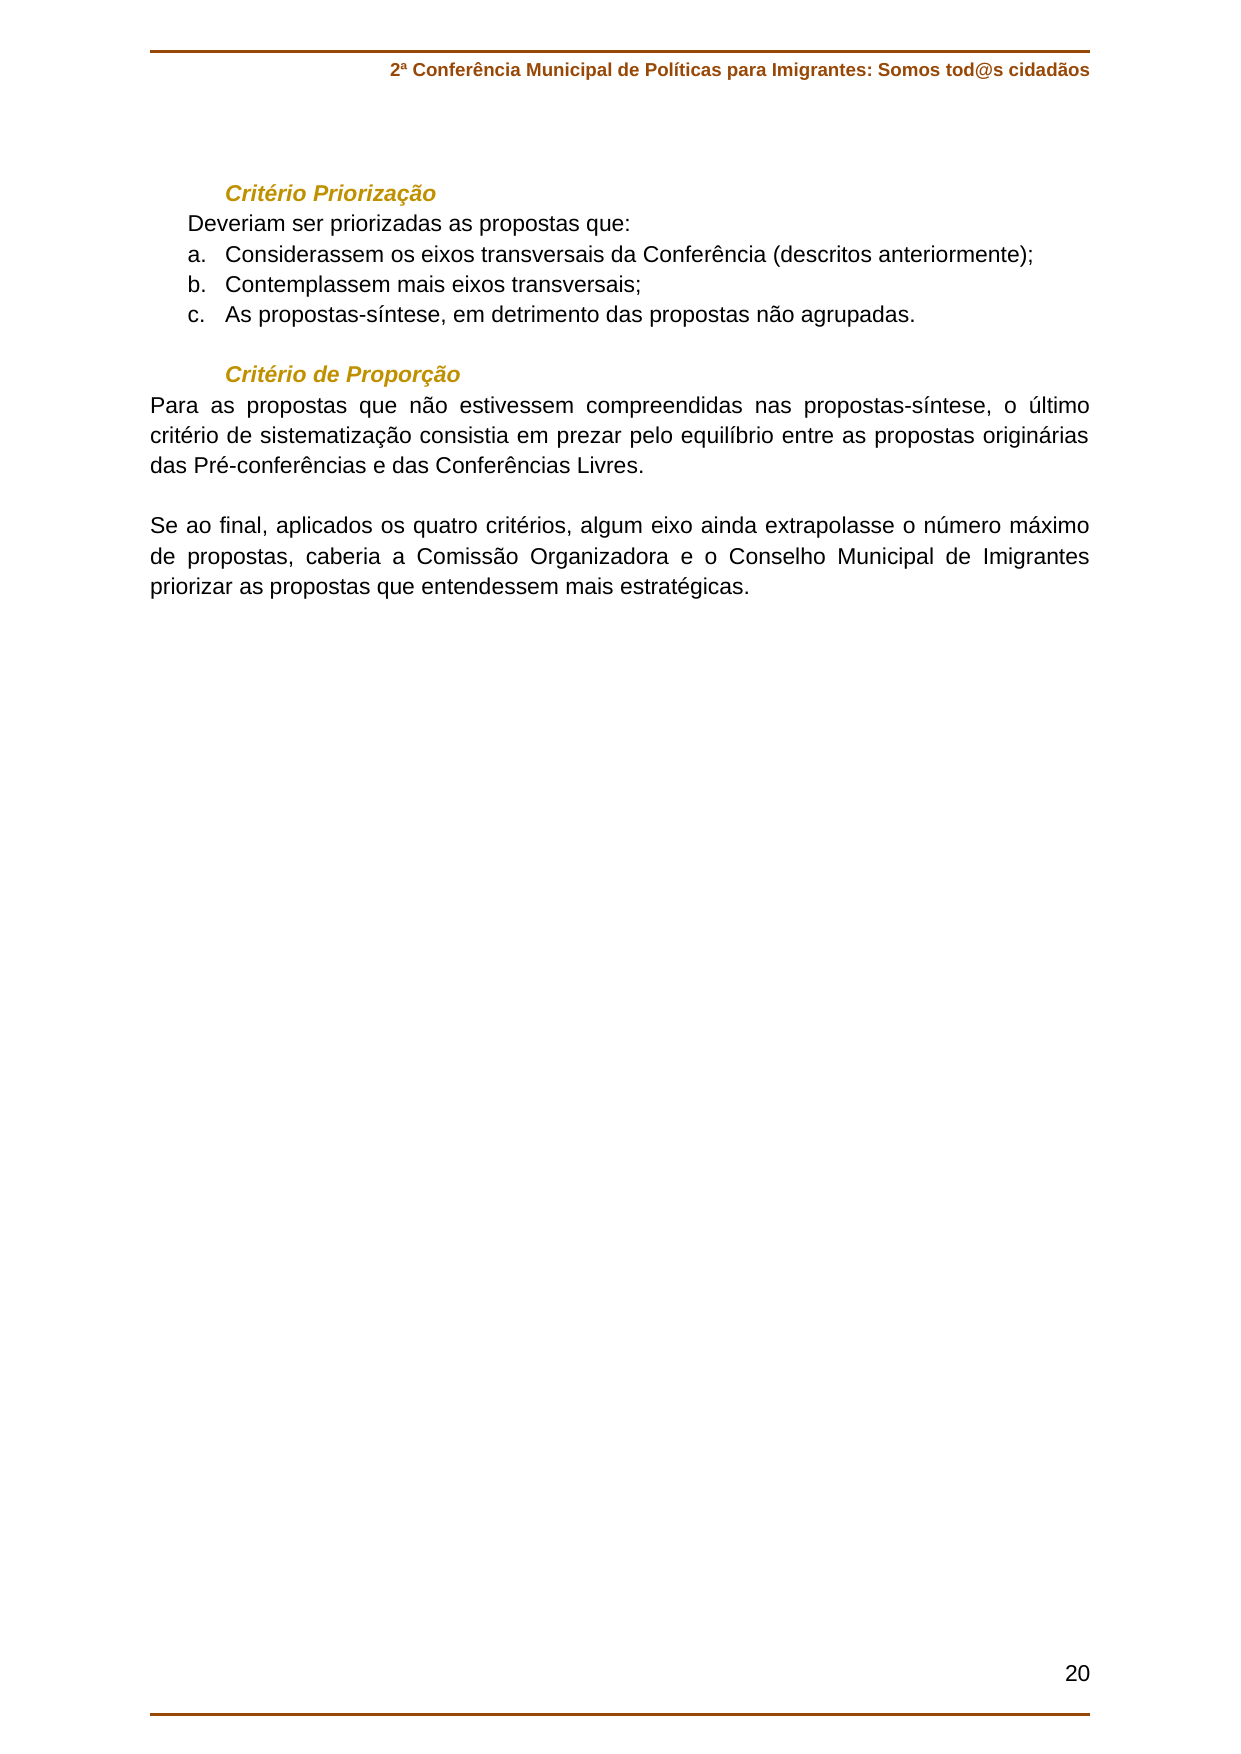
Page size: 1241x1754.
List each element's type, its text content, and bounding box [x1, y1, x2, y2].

text Para as propostas que não estivessem compreendidas nas propostas-síntese, o último critério de sistematização consistia em prezar pelo equilíbrio entre as propostas originárias das Pré-conferências e das Conferências Livres. [150, 392, 1090, 478]
list As propostas-síntese, em detrimento das propostas não agrupadas. [187, 301, 1090, 327]
text Deveriam ser priorizadas as propostas que: [187, 210, 1090, 237]
list Considerassem os eixos transversais da Conferência (descritos anteriormente); [187, 241, 1090, 267]
list Contemplassem mais eixos transversais; [187, 271, 1090, 297]
text Se ao final, aplicados os quatro critérios, algum eixo ainda extrapolasse o número máximo de propostas, caberia a Comissão Organizadora e o Conselho Municipal de Imigrantes priorizar as propostas que entendessem mais estratégicas. [150, 512, 1090, 599]
text Critério de Proporção [225, 361, 1090, 388]
text Critério Priorização [150, 180, 1090, 207]
